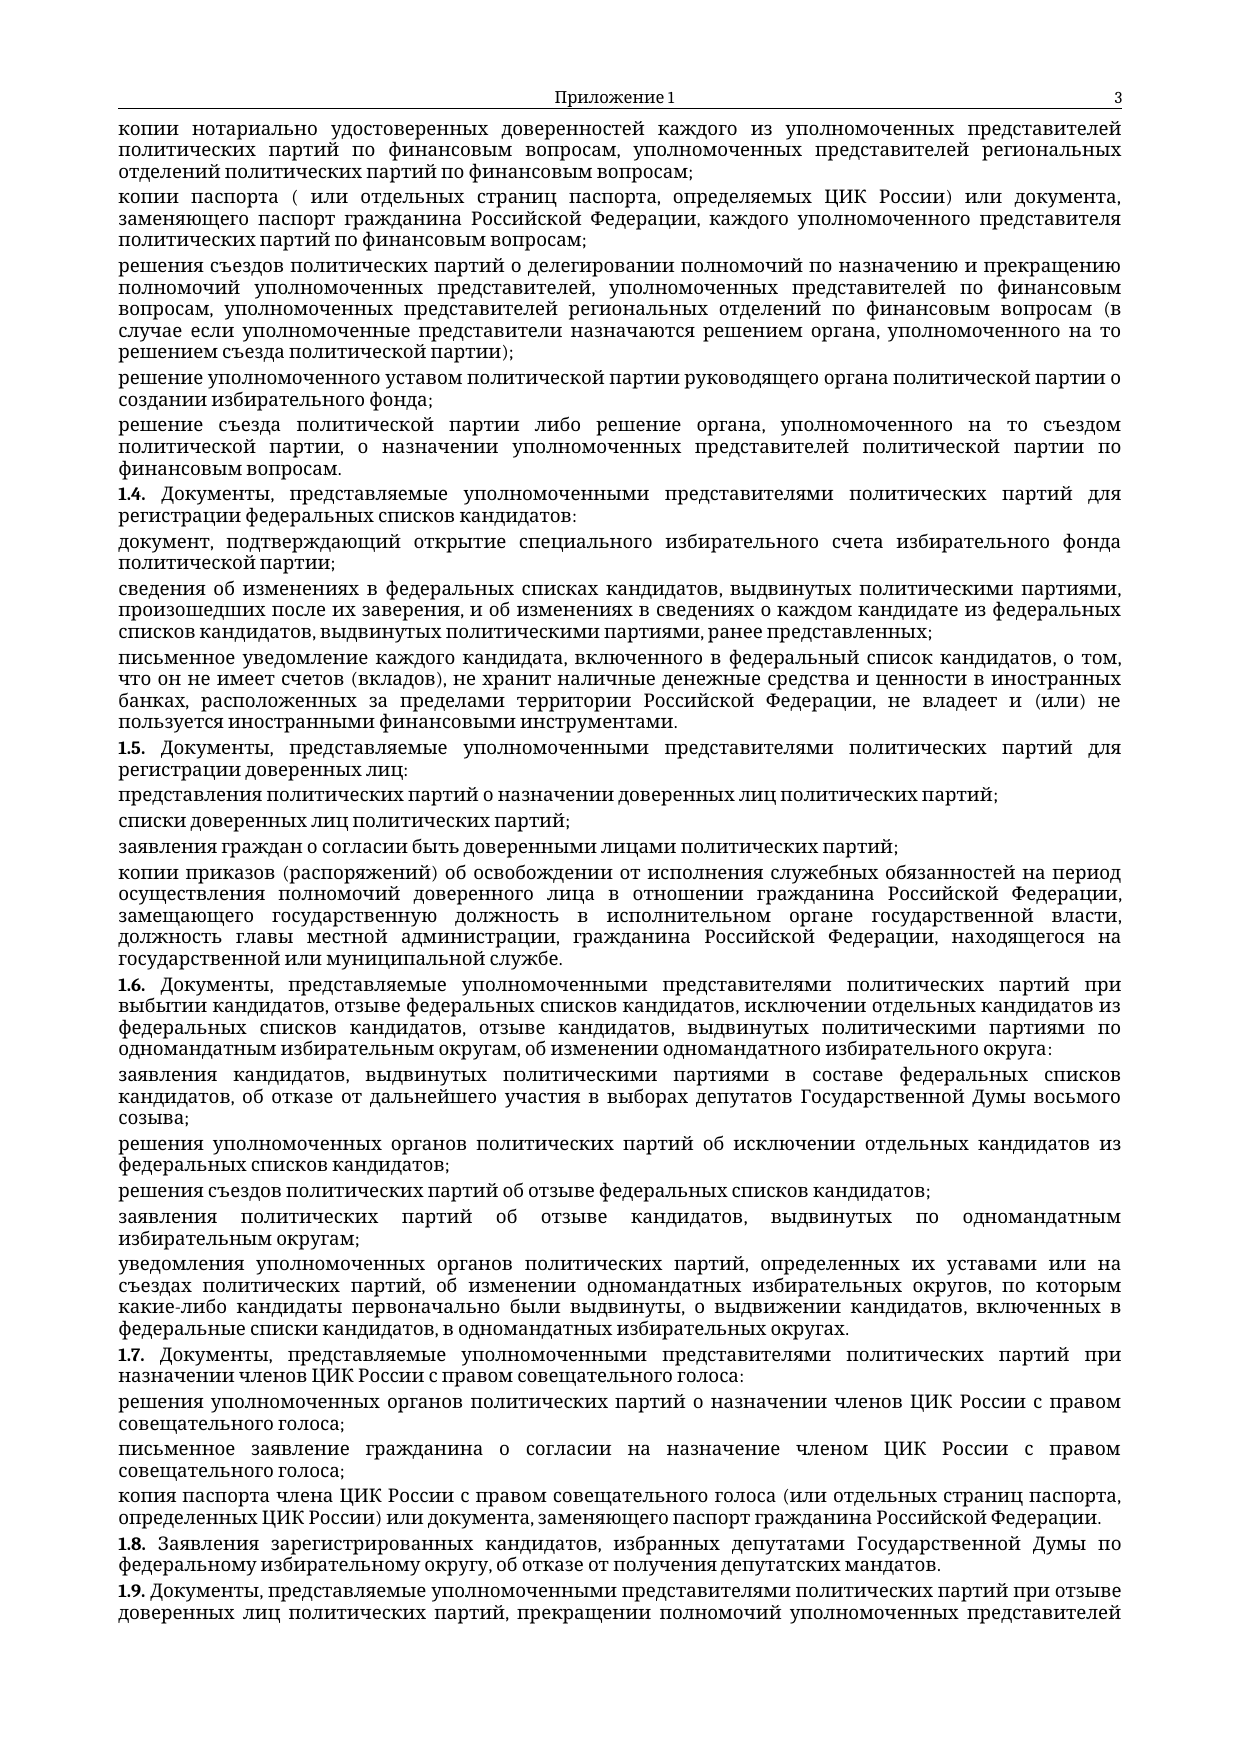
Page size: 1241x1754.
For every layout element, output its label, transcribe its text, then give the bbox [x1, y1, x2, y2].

text документ, подтверждающий открытие специального избирательного счета избирательного фонда политической партии; [118, 531, 1122, 574]
text 1.8. Заявления зарегистрированных кандидатов, избранных депутатами Государственной Думы по федеральному избирательному округу, об отказе от получения депутатских мандатов. [118, 1533, 1122, 1576]
text представления политических партий о назначении доверенных лиц политических партий; [118, 785, 1122, 807]
text списки доверенных лиц политических партий; [118, 811, 1122, 832]
text копии приказов (распоряжений) об освобождении от исполнения служебных обязанностей на период осуществления полномочий доверенного лица в отношении гражданина Российской Федерации, замещающего государственную должность в исполнительном органе государственной власти, должность главы местной администрации, гражданина Российской Федерации, находящегося на государственной или муниципальной службе. [118, 862, 1122, 970]
text 1.5. Документы, представляемые уполномоченными представителями политических партий для регистрации доверенных лиц: [118, 738, 1122, 781]
text письменное уведомление каждого кандидата, включенного в федеральный список кандидатов, о том, что он не имеет счетов (вкладов), не хранит наличные денежные средства и ценности в иностранных банках, расположенных за пределами территории Российской Федерации, не владеет и (или) не пользуется иностранными финансовыми инструментами. [118, 647, 1122, 733]
text письменное заявление гражданина о согласии на назначение членом ЦИК России с правом совещательного голоса; [118, 1439, 1122, 1482]
text копии нотариально удостоверенных доверенностей каждого из уполномоченных представителей политических партий по финансовым вопросам, уполномоченных представителей региональных отделений политических партий по финансовым вопросам; [118, 118, 1122, 183]
text копии паспорта ( или отдельных страниц паспорта, определяемых ЦИК России) или документа, заменяющего паспорт гражданина Российской Федерации, каждого уполномоченного представителя политических партий по финансовым вопросам; [118, 187, 1122, 252]
text решения уполномоченных органов политических партий о назначении членов ЦИК России с правом совещательного голоса; [118, 1391, 1122, 1434]
text 1.6. Документы, представляемые уполномоченными представителями политических партий при выбытии кандидатов, отзыве федеральных списков кандидатов, исключении отдельных кандидатов из федеральных списков кандидатов, отзыве кандидатов, выдвинутых политическими партиями по одномандатным избирательным округам, об изменении одномандатного избирательного округа: [118, 974, 1122, 1060]
text решения съездов политических партий об отзыве федеральных списков кандидатов; [118, 1181, 1122, 1202]
text решение съезда политической партии либо решение органа, уполномоченного на то съездом политической партии, о назначении уполномоченных представителей политической партии по финансовым вопросам. [118, 415, 1122, 480]
text копия паспорта члена ЦИК России с правом совещательного голоса (или отдельных страниц паспорта, определенных ЦИК России) или документа, заменяющего паспорт гражданина Российской Федерации. [118, 1486, 1122, 1529]
text уведомления уполномоченных органов политических партий, определенных их уставами или на съездах политических партий, об изменении одномандатных избирательных округов, по которым какие-либо кандидаты первоначально были выдвинуты, о выдвижении кандидатов, включенных в федеральные списки кандидатов, в одномандатных избирательных округах. [118, 1254, 1122, 1340]
text 1.4. Документы, представляемые уполномоченными представителями политических партий для регистрации федеральных списков кандидатов: [118, 484, 1122, 527]
text сведения об изменениях в федеральных списках кандидатов, выдвинутых политическими партиями, произошедших после их заверения, и об изменениях в сведениях о каждом кандидате из федеральных списков кандидатов, выдвинутых политическими партиями, ранее представленных; [118, 578, 1122, 643]
text решения уполномоченных органов политических партий об исключении отдельных кандидатов из федеральных списков кандидатов; [118, 1133, 1122, 1177]
text заявления политических партий об отзыве кандидатов, выдвинутых по одномандатным избирательным округам; [118, 1206, 1122, 1249]
text решения съездов политических партий о делегировании полномочий по назначению и прекращению полномочий уполномоченных представителей, уполномоченных представителей по финансовым вопросам, уполномоченных представителей региональных отделений по финансовым вопросам (в случае если уполномоченные представители назначаются решением органа, уполномоченного на то решением съезда политической партии); [118, 256, 1122, 363]
text 1.7. Документы, представляемые уполномоченными представителями политических партий при назначении членов ЦИК России с правом совещательного голоса: [118, 1344, 1122, 1387]
text заявления граждан о согласии быть доверенными лицами политических партий; [118, 836, 1122, 858]
text решение уполномоченного уставом политической партии руководящего органа политической партии о создании избирательного фонда; [118, 368, 1122, 411]
text 1.9. Документы, представляемые уполномоченными представителями политических партий при отзыве доверенных лиц политических партий, прекращении полномочий уполномоченных представителей [118, 1581, 1122, 1624]
text заявления кандидатов, выдвинутых политическими партиями в составе федеральных списков кандидатов, об отказе от дальнейшего участия в выборах депутатов Государственной Думы восьмого созыва; [118, 1064, 1122, 1129]
